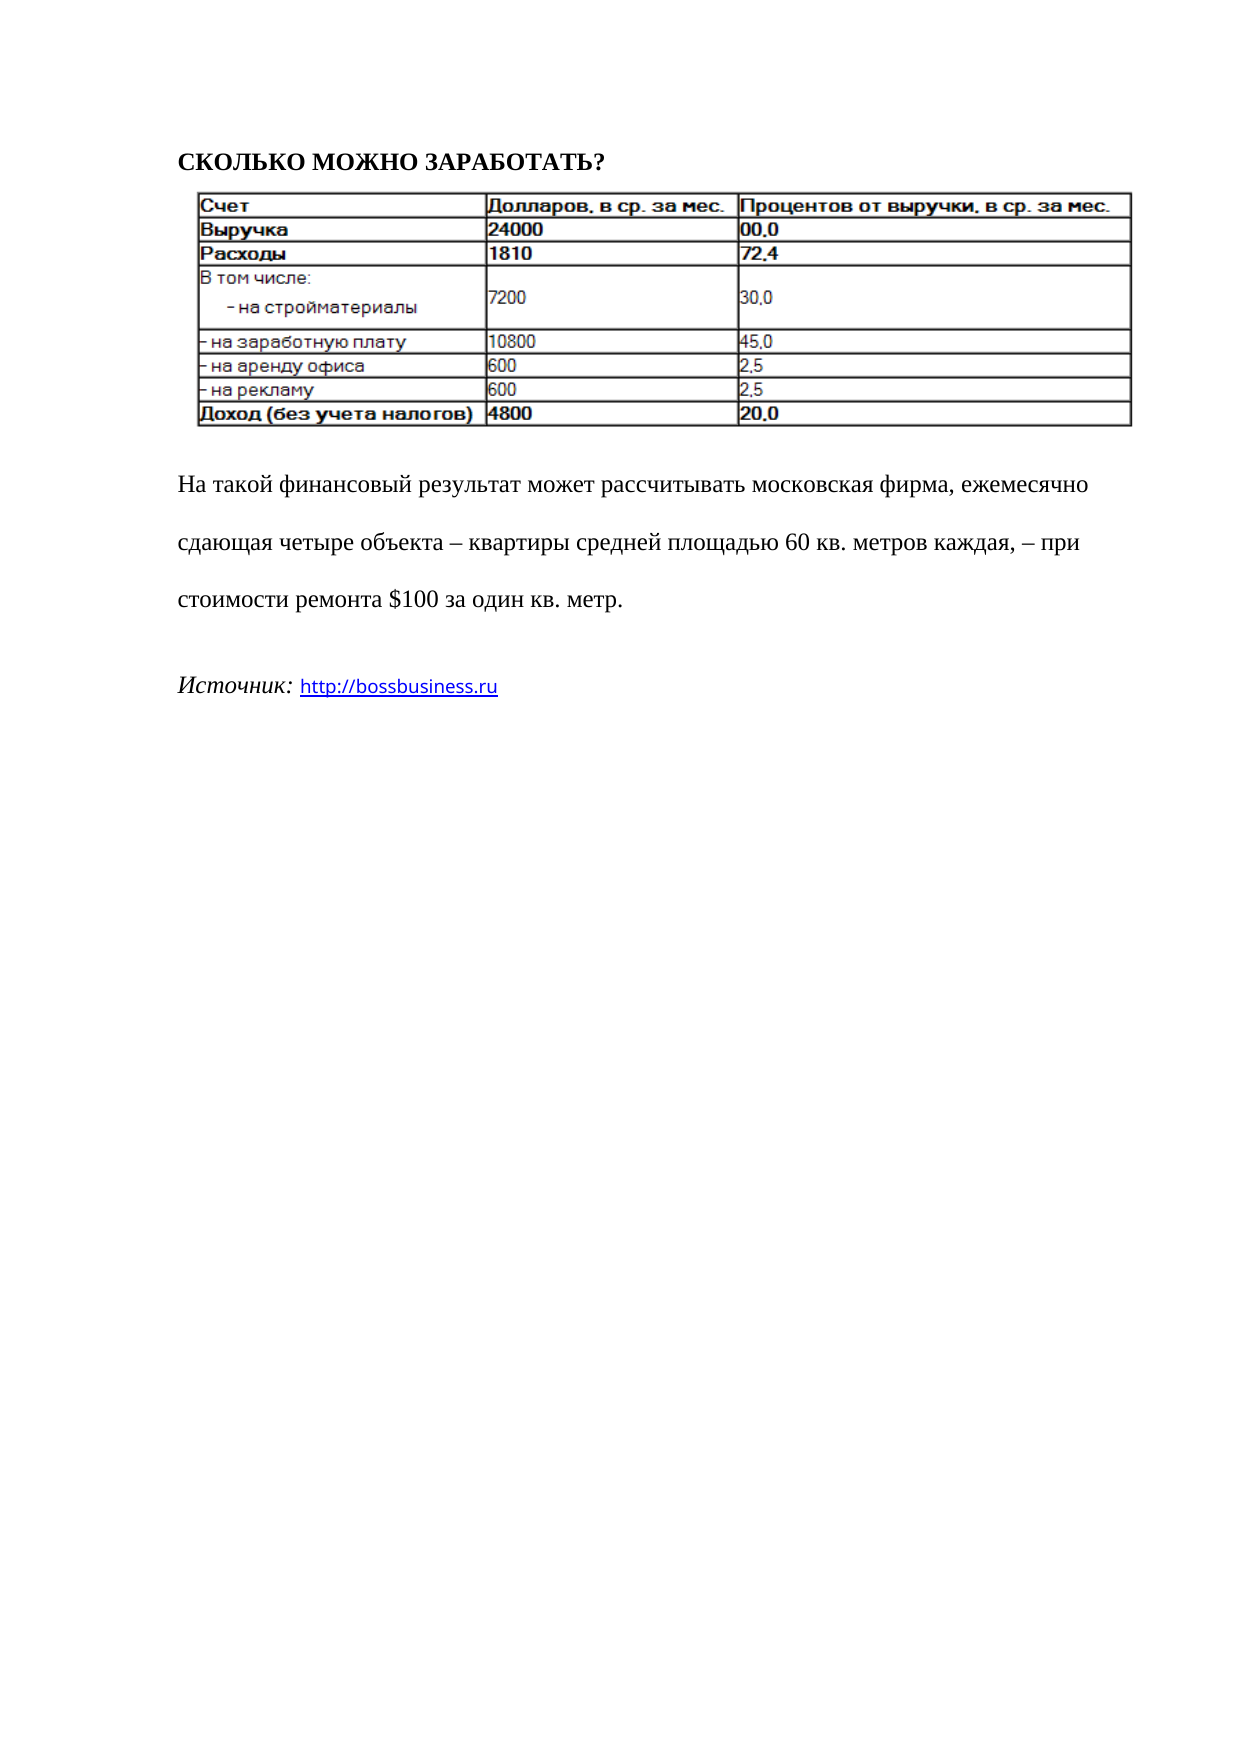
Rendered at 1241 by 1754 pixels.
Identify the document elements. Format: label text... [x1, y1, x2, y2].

text сдающая четыре объекта – квартиры средней площадью 60 кв. метров каждая, – при [177, 527, 1152, 555]
text СКОЛЬКО МОЖНО ЗАРАБОТАТЬ? [177, 147, 1152, 176]
text Источник: http://bossbusiness.ru [177, 670, 1152, 699]
text На такой финансовый результат может рассчитывать московская фирма, ежемесячно [177, 469, 1152, 498]
text стоимости ремонта $100 за один кв. метр. [177, 584, 1152, 613]
picture [193, 184, 1135, 432]
